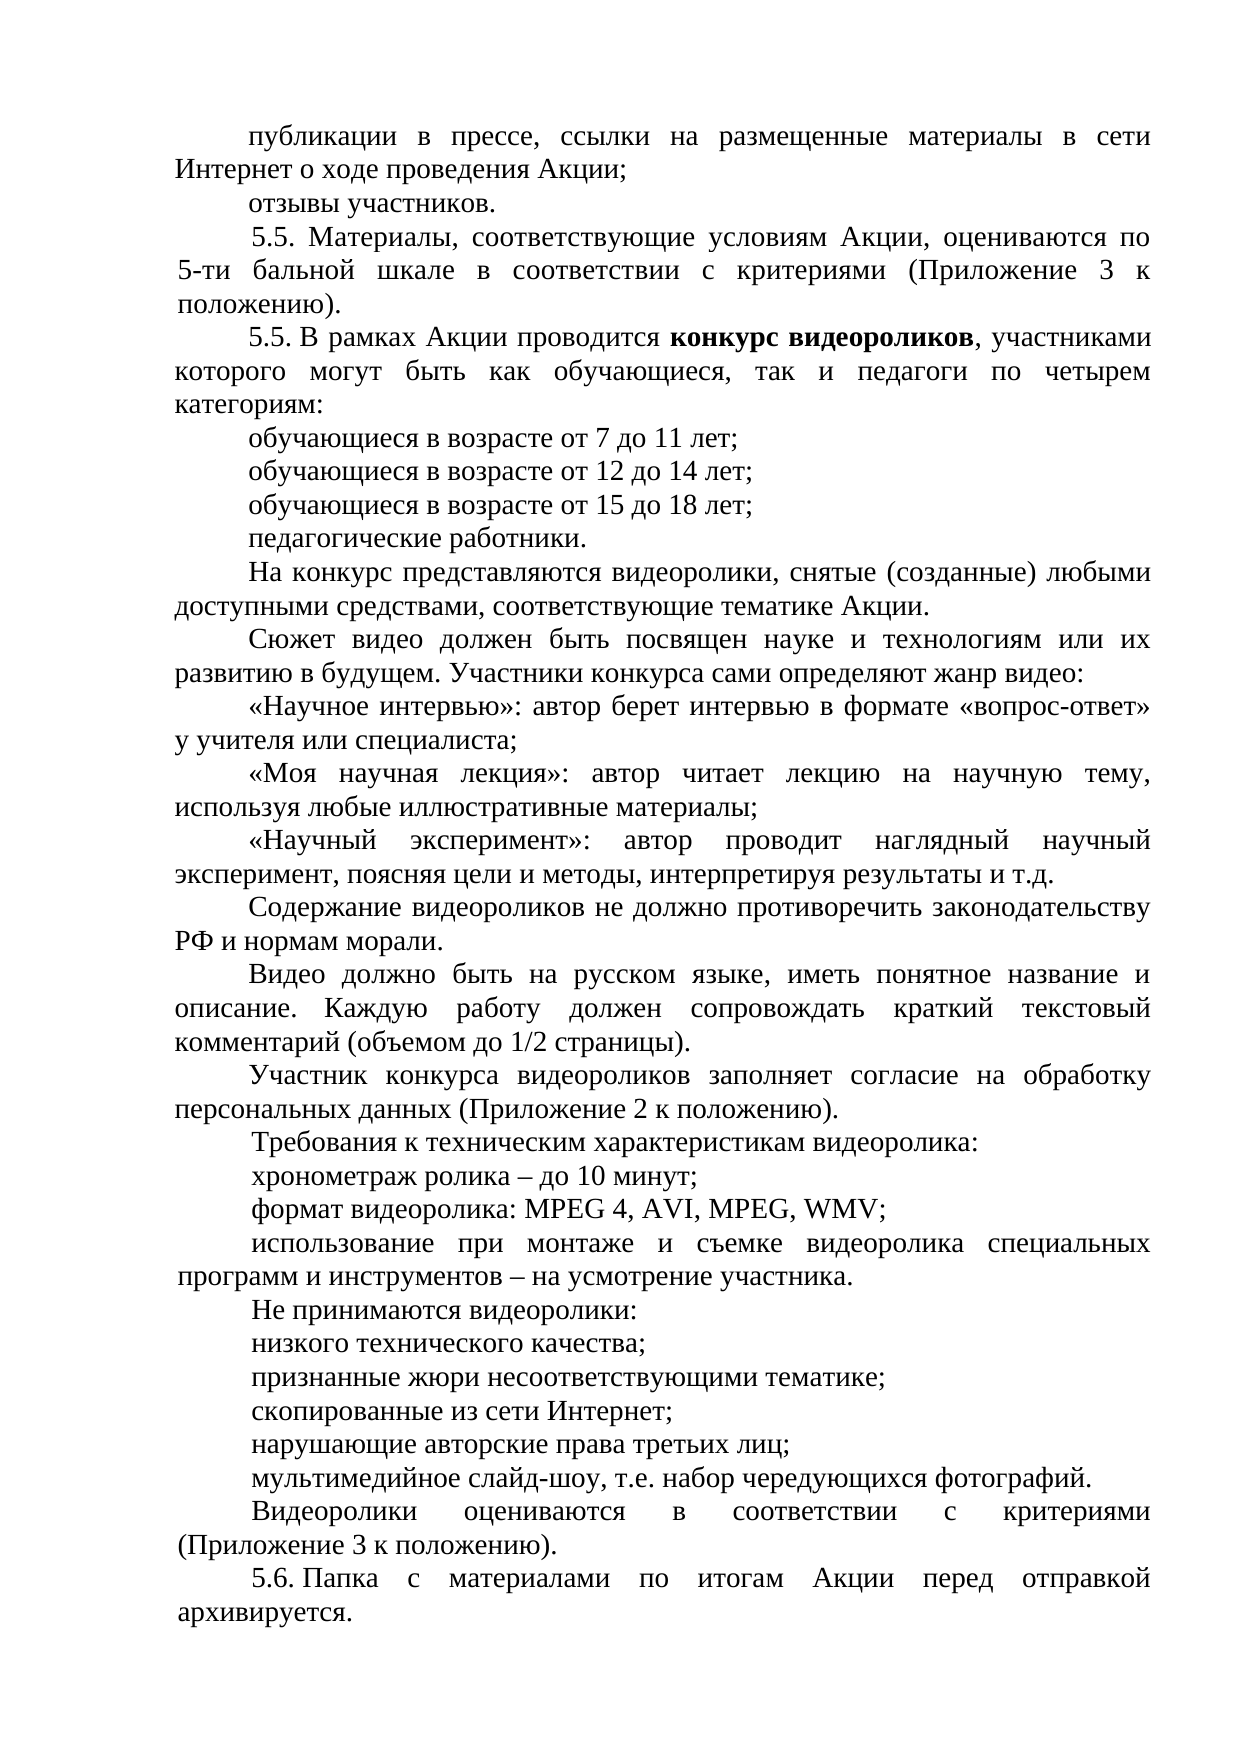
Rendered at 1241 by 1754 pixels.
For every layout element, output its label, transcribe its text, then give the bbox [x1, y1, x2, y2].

text 5.5. В рамках Акции проводится конкурс видеороликов, участниками которого могут быть как обучающиеся, так и педагоги по четырем категориям: [174, 319, 1152, 420]
text хронометраж ролика – до 10 минут; [177, 1158, 1152, 1191]
text 5.5. Материалы, соответствующие условиям Акции, оцениваются по 5-ти бальной шкале в соответствии с критериями (Приложение 3 к положению). [177, 219, 1152, 319]
text обучающиеся в возрасте от 15 до 18 лет; [174, 487, 1152, 521]
text Требования к техническим характеристикам видеоролика: [177, 1124, 1152, 1158]
text признанные жюри несоответствующими тематике; [177, 1359, 1152, 1393]
text обучающиеся в возрасте от 12 до 14 лет; [174, 453, 1152, 487]
text скопированные из сети Интернет; [177, 1393, 1152, 1426]
text формат видеоролика: MPEG 4, AVI, MPEG, WMV; [177, 1191, 1152, 1225]
text отзывы участников. [174, 185, 1152, 219]
text низкого технического качества; [177, 1326, 1152, 1359]
text педагогические работники. [174, 521, 1152, 554]
text обучающиеся в возрасте от 7 до 11 лет; [174, 420, 1152, 453]
text «Научное интервью»: автор берет интервью в формате «вопрос-ответ» у учителя или специалиста; [174, 688, 1152, 755]
text публикации в прессе, ссылки на размещенные материалы в сети Интернет о ходе проведения Акции; [174, 118, 1152, 185]
text Сюжет видео должен быть посвящен науке и технологиям или их развитию в будущем. Участники конкурса сами определяют жанр видео: [174, 621, 1152, 688]
text Не принимаются видеоролики: [177, 1292, 1152, 1326]
text использование при монтаже и съемке видеоролика специальных программ и инструментов – на усмотрение участника. [177, 1225, 1152, 1292]
text «Моя научная лекция»: автор читает лекцию на научную тему, используя любые иллюстративные материалы; [174, 755, 1152, 822]
text «Научный эксперимент»: автор проводит наглядный научный эксперимент, поясняя цели и методы, интерпретируя результаты и т.д. [174, 822, 1152, 889]
text Видео должно быть на русском языке, иметь понятное название и описание. Каждую работу должен сопровождать краткий текстовый комментарий (объемом до 1/2 страницы). [174, 957, 1152, 1057]
text Участник конкурса видеороликов заполняет согласие на обработку персональных данных (Приложение 2 к положению). [174, 1057, 1152, 1124]
text Видеоролики оцениваются в соответствии с критериями (Приложение 3 к положению). [177, 1493, 1152, 1560]
text мультимедийное слайд-шоу, т.е. набор чередующихся фотографий. [177, 1460, 1152, 1493]
text 5.6. Папка с материалами по итогам Акции перед отправкой архивируется. [177, 1560, 1152, 1627]
text нарушающие авторские права третьих лиц; [177, 1426, 1152, 1460]
text На конкурс представляются видеоролики, снятые (созданные) любыми доступными средствами, соответствующие тематике Акции. [174, 554, 1152, 621]
text Содержание видеороликов не должно противоречить законодательству РФ и нормам морали. [174, 889, 1152, 957]
